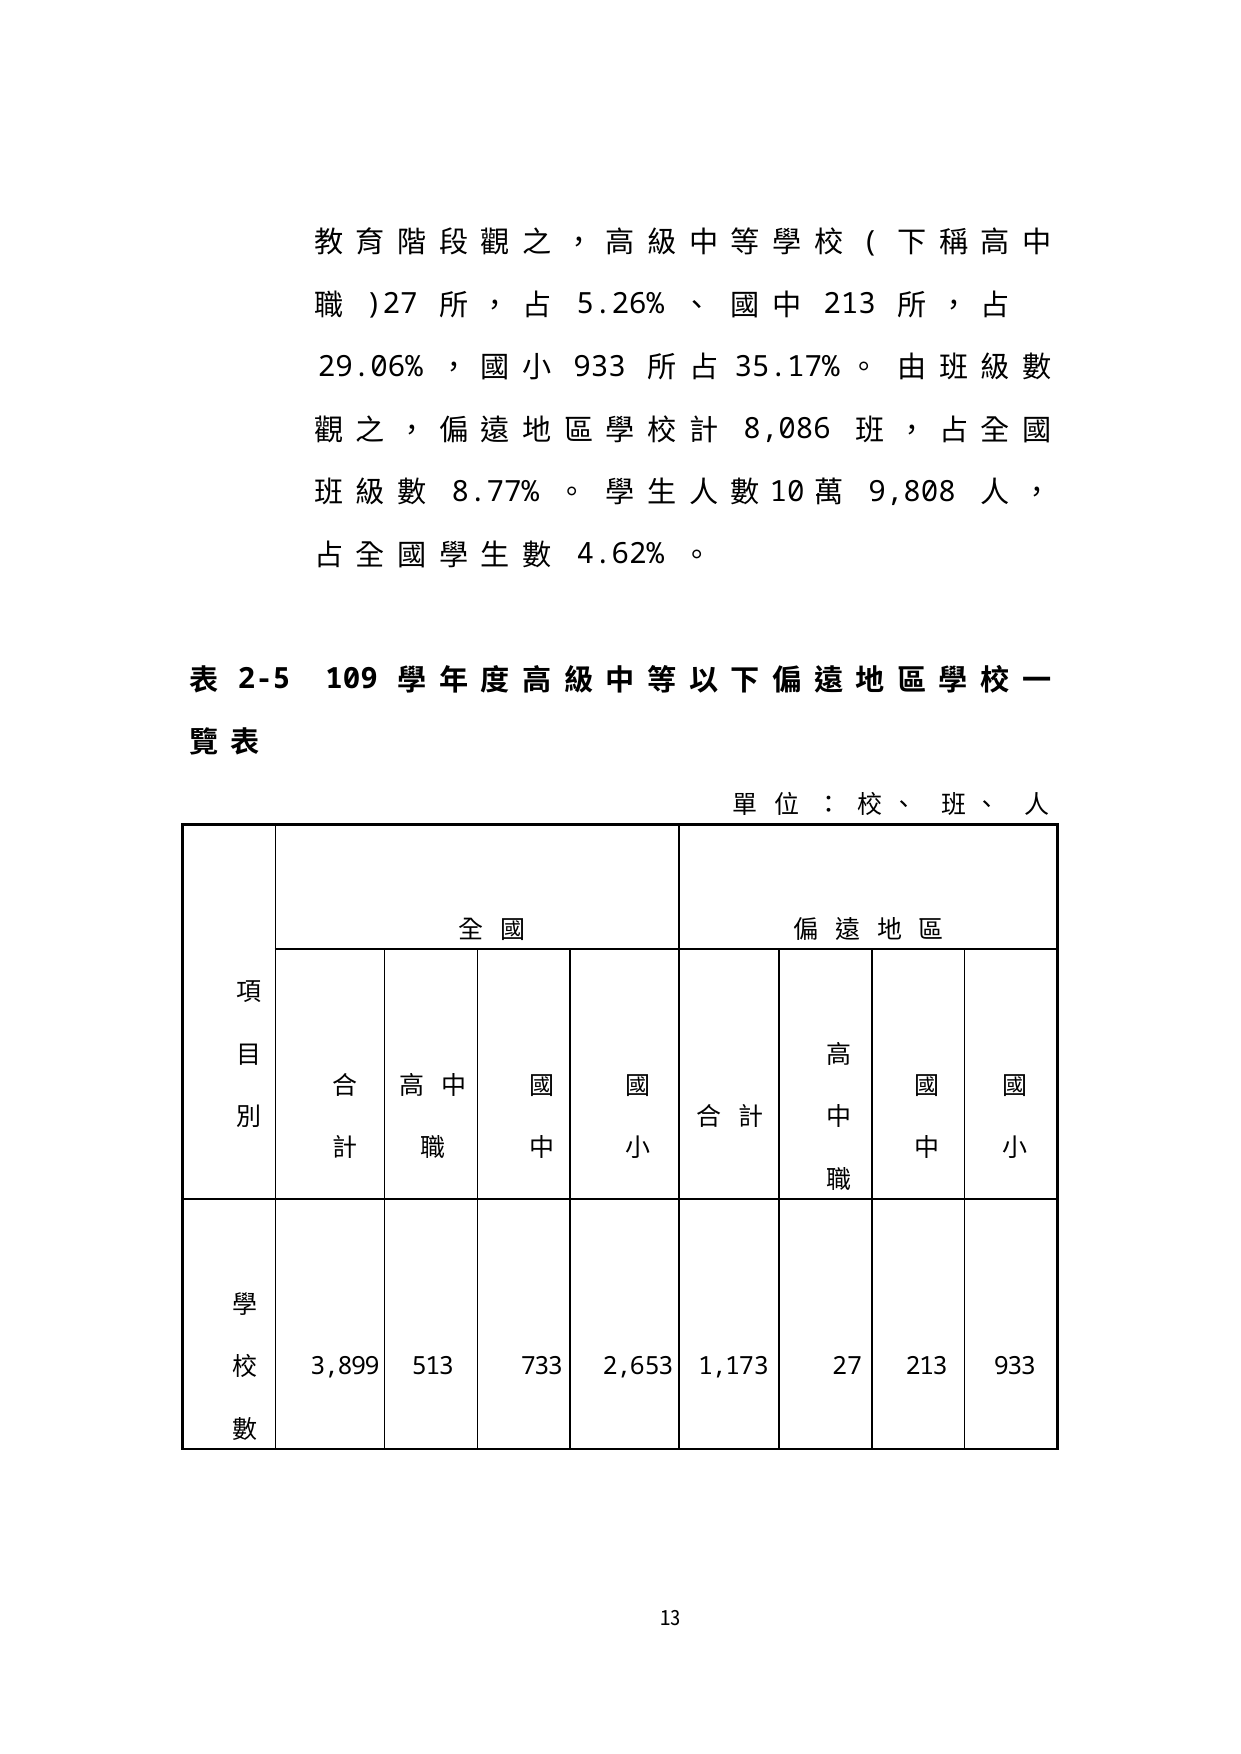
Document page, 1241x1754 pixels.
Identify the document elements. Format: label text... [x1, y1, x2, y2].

table_cell 2,653 [571, 1200, 678, 1448]
table_cell 合計 [276, 950, 384, 1198]
table_cell 1,173 [680, 1200, 778, 1448]
table_cell 國中 [478, 950, 569, 1198]
text 單位：校、班、人 [242, 761, 1058, 823]
table_cell 高中職 [780, 950, 871, 1198]
table_cell 513 [385, 1200, 477, 1448]
table_cell 733 [478, 1200, 569, 1448]
table_cell 933 [965, 1200, 1056, 1448]
table_cell 213 [873, 1200, 964, 1448]
table_cell 高中職 [385, 950, 477, 1198]
text 表2-5 109學年度高級中等以下偏遠地區學校一覽表 [183, 636, 1058, 761]
table_header 項目別 [184, 826, 275, 1198]
table_header 全國 [276, 826, 678, 948]
table_cell 國小 [571, 950, 678, 1198]
table_cell 國中 [873, 950, 964, 1198]
text 教育階段觀之，高級中等學校(下稱高中職)27所，占5.26%、國中213所，占29.06%，國小933所占35.17%。由班級數觀之，偏遠地區學校計8,086班，占全國班級數8.77%。學生人數10萬9,808人，占全國學生數4.62%。 [271, 198, 1058, 573]
table_cell 合計 [680, 950, 778, 1198]
table_cell 3,899 [276, 1200, 384, 1448]
table_cell 27 [780, 1200, 871, 1448]
table_header 偏遠地區 [680, 826, 1056, 948]
table_cell 學校數 [184, 1200, 275, 1448]
table_cell 國小 [965, 950, 1056, 1198]
